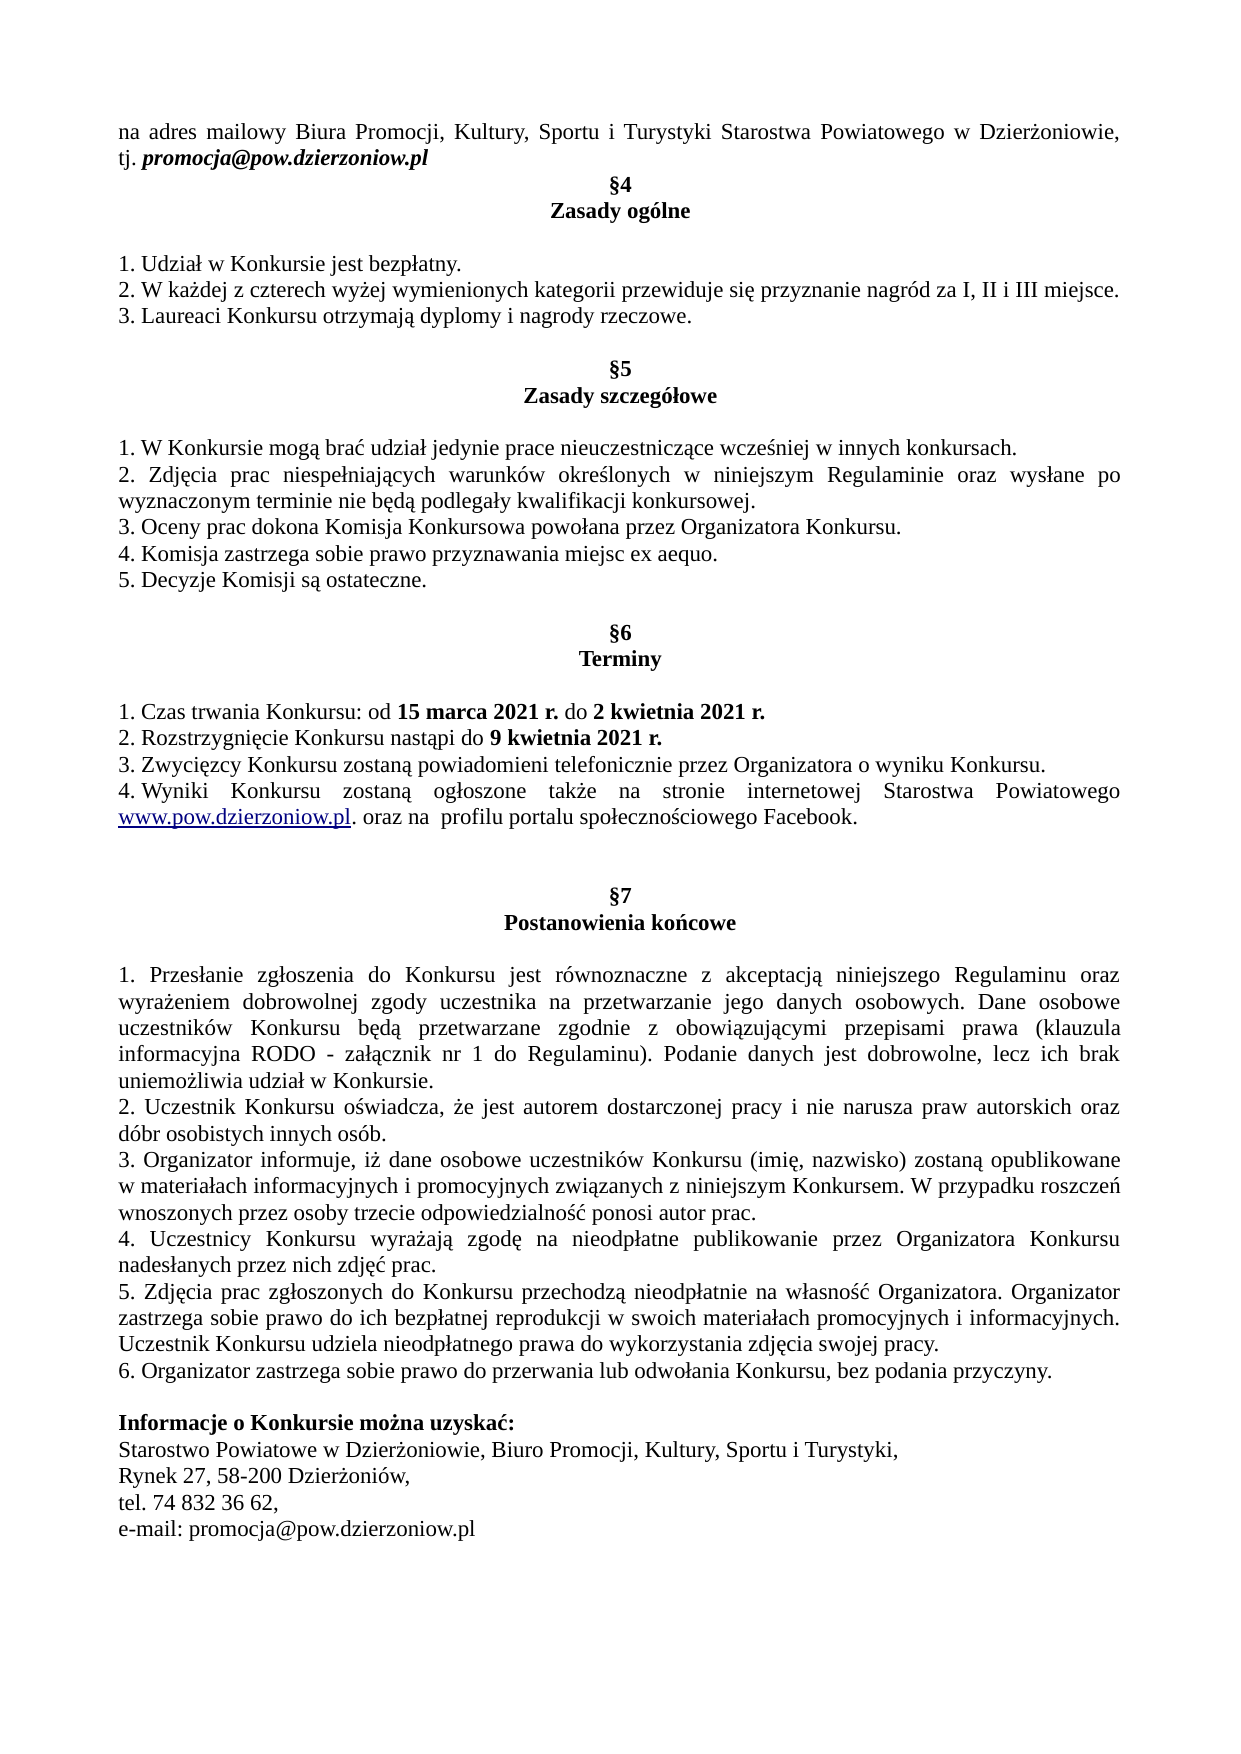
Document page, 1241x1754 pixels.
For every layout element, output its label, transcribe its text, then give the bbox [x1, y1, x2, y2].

list Terminy [118, 645, 1122, 672]
list Starostwo Powiatowe w Dzierżoniowie, Biuro Promocji, Kultury, Sportu i Turystyki, [118, 1436, 1122, 1462]
list 1. Czas trwania Konkursu: od 15 marca 2021 r. do 2 kwietnia 2021 r. [118, 698, 1122, 724]
list 1. Udział w Konkursie jest bezpłatny. [118, 250, 1122, 276]
list 2. Rozstrzygnięcie Konkursu nastąpi do 9 kwietnia 2021 r. [118, 724, 1122, 751]
list 4. Wyniki Konkursu zostaną ogłoszone także na stronie internetowej Starostwa Powiatowego www.pow.dzierzoniow.pl. oraz na profilu portalu społecznościowego Facebook. [118, 777, 1122, 830]
text Postanowienia końcowe [118, 909, 1122, 935]
text na adres mailowy Biura Promocji, Kultury, Sportu i Turystyki Starostwa Powiatowego w Dzierżoniowie, tj. promocja@pow.dzierzoniow.pl [118, 118, 1122, 171]
list 5. Decyzje Komisji są ostateczne. [118, 566, 1122, 592]
text 2. Uczestnik Konkursu oświadcza, że jest autorem dostarczonej pracy i nie narusza praw autorskich oraz dóbr osobistych innych osób. [118, 1093, 1122, 1146]
list 2. Zdjęcia prac niespełniających warunków określonych w niniejszym Regulaminie oraz wysłane po wyznaczonym terminie nie będą podlegały kwalifikacji konkursowej. [118, 461, 1122, 513]
list e-mail: promocja@pow.dzierzoniow.pl [118, 1515, 1122, 1541]
list 3. Zwycięzcy Konkursu zostaną powiadomieni telefonicznie przez Organizatora o wyniku Konkursu. [118, 751, 1122, 777]
text §4 [118, 171, 1122, 197]
list Zasady szczegółowe [118, 382, 1122, 408]
text Zasady ogólne [118, 197, 1122, 223]
list Informacje o Konkursie można uzyskać: [118, 1409, 1122, 1436]
text 3. Organizator informuje, iż dane osobowe uczestników Konkursu (imię, nazwisko) zostaną opublikowane w materiałach informacyjnych i promocyjnych związanych z niniejszym Konkursem. W przypadku roszczeń wnoszonych przez osoby trzecie odpowiedzialność ponosi autor prac. [118, 1146, 1122, 1225]
text 5. Zdjęcia prac zgłoszonych do Konkursu przechodzą nieodpłatnie na własność Organizatora. Organizator zastrzega sobie prawo do ich bezpłatnej reprodukcji w swoich materiałach promocyjnych i informacyjnych. Uczestnik Konkursu udziela nieodpłatnego prawa do wykorzystania zdjęcia swojej pracy. [118, 1278, 1122, 1357]
list 2. W każdej z czterech wyżej wymienionych kategorii przewiduje się przyznanie nagród za I, II i III miejsce. 3. Laureaci Konkursu otrzymają dyplomy i nagrody rzeczowe. [118, 276, 1122, 329]
text §7 [118, 882, 1122, 909]
text 4. Uczestnicy Konkursu wyrażają zgodę na nieodpłatne publikowanie przez Organizatora Konkursu nadesłanych przez nich zdjęć prac. [118, 1225, 1122, 1278]
list Rynek 27, 58-200 Dzierżoniów, [118, 1462, 1122, 1488]
list §6 [118, 619, 1122, 645]
list 3. Oceny prac dokona Komisja Konkursowa powołana przez Organizatora Konkursu. [118, 513, 1122, 540]
text 6. Organizator zastrzega sobie prawo do przerwania lub odwołania Konkursu, bez podania przyczyny. [118, 1357, 1122, 1383]
list §5 [118, 355, 1122, 382]
list 1. W Konkursie mogą brać udział jedynie prace nieuczestniczące wcześniej w innych konkursach. [118, 434, 1122, 461]
list tel. 74 832 36 62, [118, 1488, 1122, 1515]
list 1. Przesłanie zgłoszenia do Konkursu jest równoznaczne z akceptacją niniejszego Regulaminu oraz wyrażeniem dobrowolnej zgody uczestnika na przetwarzanie jego danych osobowych. Dane osobowe uczestników Konkursu będą przetwarzane zgodnie z obowiązującymi przepisami prawa (klauzula informacyjna RODO - załącznik nr 1 do Regulaminu). Podanie danych jest dobrowolne, lecz ich brak uniemożliwia udział w Konkursie. [118, 961, 1122, 1093]
list 4. Komisja zastrzega sobie prawo przyznawania miejsc ex aequo. [118, 540, 1122, 566]
